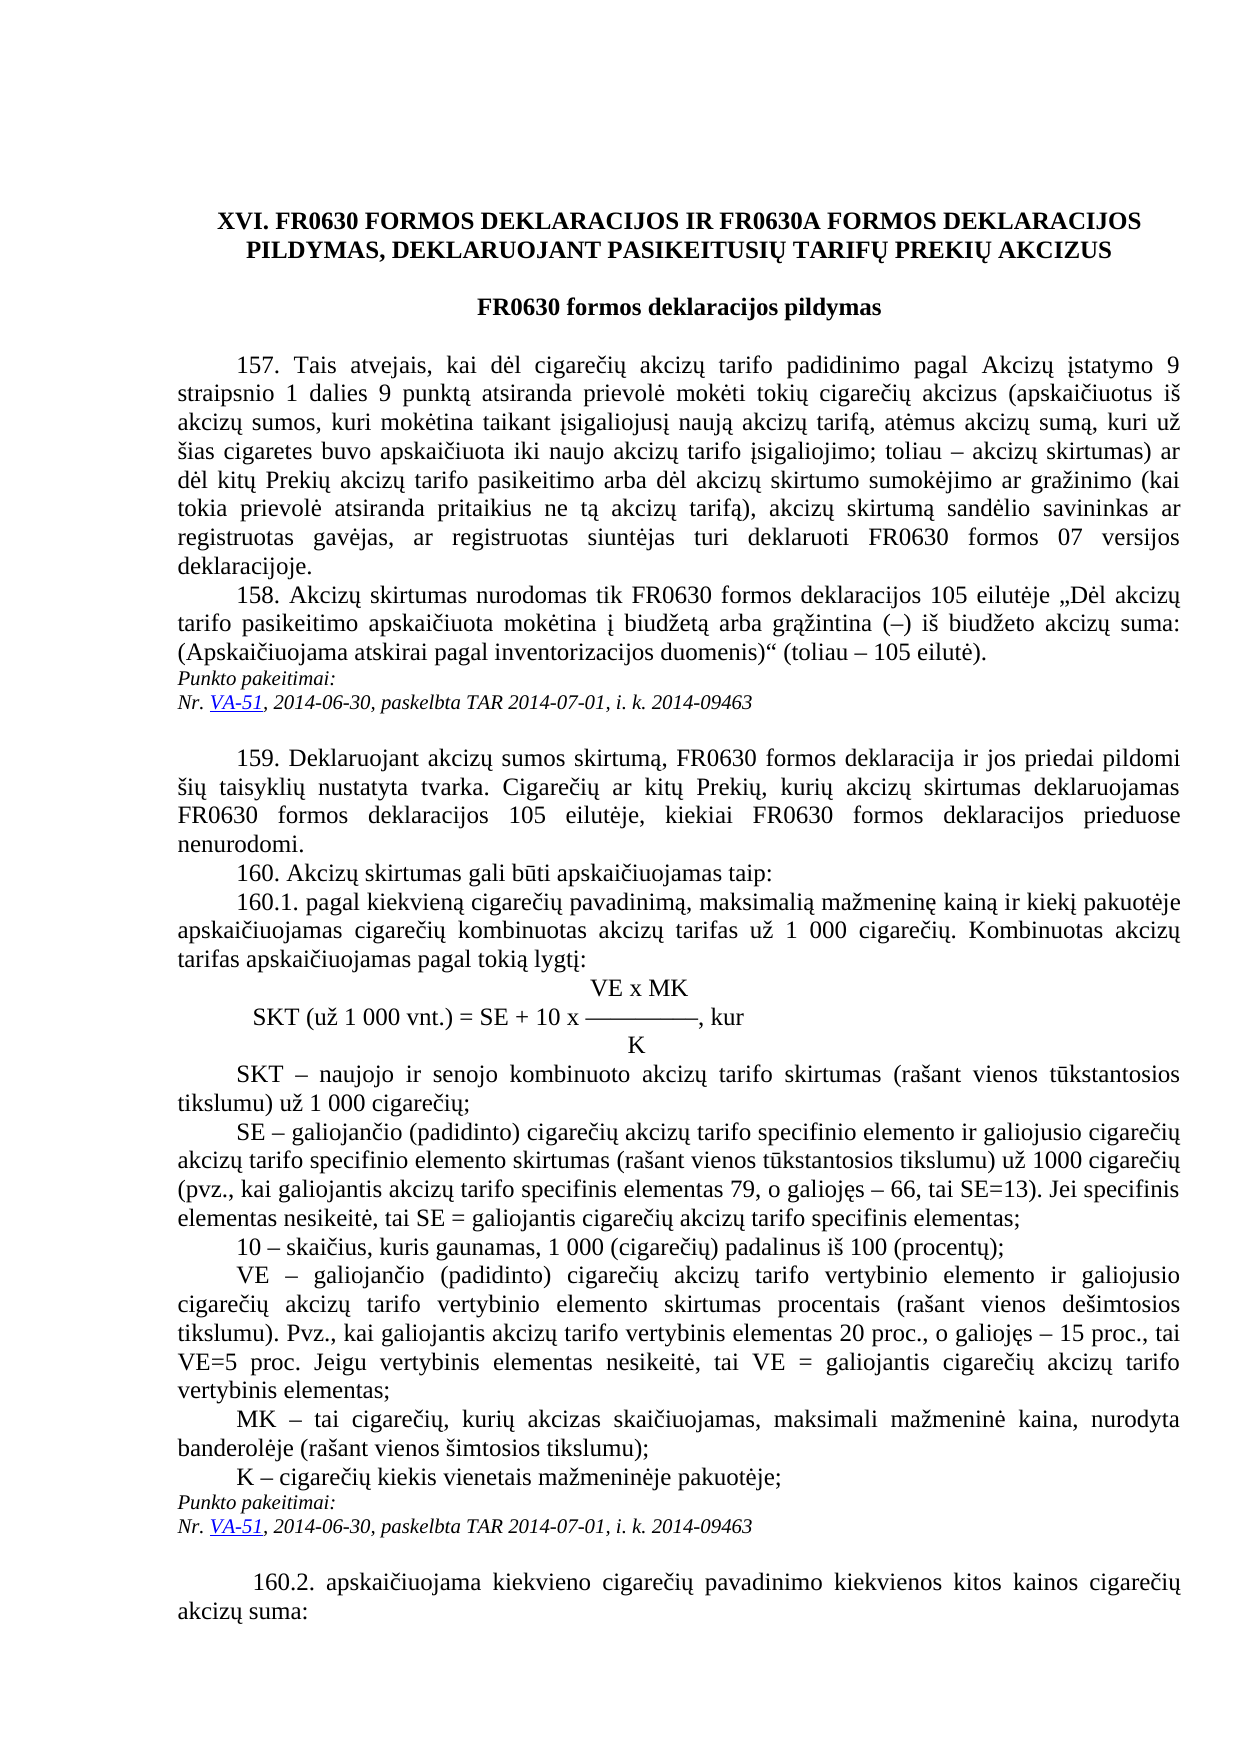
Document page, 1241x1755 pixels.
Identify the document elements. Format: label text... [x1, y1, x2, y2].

text XVI. FR0630 FORMOS DEKLARACIJOS IR FR0630A FORMOS DEKLARACIJOS PILDYMAS, DEKLARUOJANT PASIKEITUSIŲ TARIFŲ PREKIŲ AKCIZUS [177, 206, 1181, 263]
text 10 – skaičius, kuris gaunamas, 1 000 (cigarečių) padalinus iš 100 (procentų); [177, 1232, 1181, 1260]
text MK – tai cigarečių, kurių akcizas skaičiuojamas, maksimali mažmeninė kaina, nurodyta banderolėje (rašant vienos šimtosios tikslumu); [177, 1404, 1181, 1462]
text VE – galiojančio (padidinto) cigarečių akcizų tarifo vertybinio elemento ir galiojusio cigarečių akcizų tarifo vertybinio elemento skirtumas procentais (rašant vienos dešimtosios tikslumu). Pvz., kai galiojantis akcizų tarifo vertybinis elementas 20 proc., o galiojęs – 15 proc., tai VE=5 proc. Jeigu vertybinis elementas nesikeitė, tai VE = galiojantis cigarečių akcizų tarifo vertybinis elementas; [177, 1260, 1181, 1404]
text VE x MK [177, 973, 1181, 1002]
text K [177, 1030, 1181, 1059]
text SKT (už 1 000 vnt.) = SE + 10 x ———–––, kur [177, 1002, 1181, 1030]
text FR0630 formos deklaracijos pildymas [177, 292, 1181, 321]
text Nr. VA-51, 2014-06-30, paskelbta TAR 2014-07-01, i. k. 2014-09463 [177, 690, 1181, 714]
text K – cigarečių kiekis vienetais mažmeninėje pakuotėje; [177, 1462, 1181, 1490]
text 160. Akcizų skirtumas gali būti apskaičiuojamas taip: [177, 858, 1181, 887]
text 157. Tais atvejais, kai dėl cigarečių akcizų tarifo padidinimo pagal Akcizų įstatymo 9 straipsnio 1 dalies 9 punktą atsiranda prievolė mokėti tokių cigarečių akcizus (apskaičiuotus iš akcizų sumos, kuri mokėtina taikant įsigaliojusį naują akcizų tarifą, atėmus akcizų sumą, kuri už šias cigaretes buvo apskaičiuota iki naujo akcizų tarifo įsigaliojimo; toliau – akcizų skirtumas) ar dėl kitų Prekių akcizų tarifo pasikeitimo arba dėl akcizų skirtumo sumokėjimo ar gražinimo (kai tokia prievolė atsiranda pritaikius ne tą akcizų tarifą), akcizų skirtumą sandėlio savininkas ar registruotas gavėjas, ar registruotas siuntėjas turi deklaruoti FR0630 formos 07 versijos deklaracijoje. [177, 350, 1181, 580]
text 159. Deklaruojant akcizų sumos skirtumą, FR0630 formos deklaracija ir jos priedai pildomi šių taisyklių nustatyta tvarka. Cigarečių ar kitų Prekių, kurių akcizų skirtumas deklaruojamas FR0630 formos deklaracijos 105 eilutėje, kiekiai FR0630 formos deklaracijos prieduose nenurodomi. [177, 743, 1181, 858]
text SKT – naujojo ir senojo kombinuoto akcizų tarifo skirtumas (rašant vienos tūkstantosios tikslumu) už 1 000 cigarečių; [177, 1059, 1181, 1117]
text Nr. VA-51, 2014-06-30, paskelbta TAR 2014-07-01, i. k. 2014-09463 [177, 1514, 1181, 1538]
text Punkto pakeitimai: [177, 1490, 1181, 1514]
text 160.2. apskaičiuojama kiekvieno cigarečių pavadinimo kiekvienos kitos kainos cigarečių akcizų suma: [177, 1567, 1181, 1625]
text 160.1. pagal kiekvieną cigarečių pavadinimą, maksimalią mažmeninę kainą ir kiekį pakuotėje apskaičiuojamas cigarečių kombinuotas akcizų tarifas už 1 000 cigarečių. Kombinuotas akcizų tarifas apskaičiuojamas pagal tokią lygtį: [177, 887, 1181, 973]
text SE – galiojančio (padidinto) cigarečių akcizų tarifo specifinio elemento ir galiojusio cigarečių akcizų tarifo specifinio elemento skirtumas (rašant vienos tūkstantosios tikslumu) už 1000 cigarečių (pvz., kai galiojantis akcizų tarifo specifinis elementas 79, o galiojęs – 66, tai SE=13). Jei specifinis elementas nesikeitė, tai SE = galiojantis cigarečių akcizų tarifo specifinis elementas; [177, 1117, 1181, 1232]
text 158. Akcizų skirtumas nurodomas tik FR0630 formos deklaracijos 105 eilutėje „Dėl akcizų tarifo pasikeitimo apskaičiuota mokėtina į biudžetą arba grąžintina (–) iš biudžeto akcizų suma: (Apskaičiuojama atskirai pagal inventorizacijos duomenis)“ (toliau – 105 eilutė). [177, 580, 1181, 666]
text Punkto pakeitimai: [177, 666, 1181, 690]
